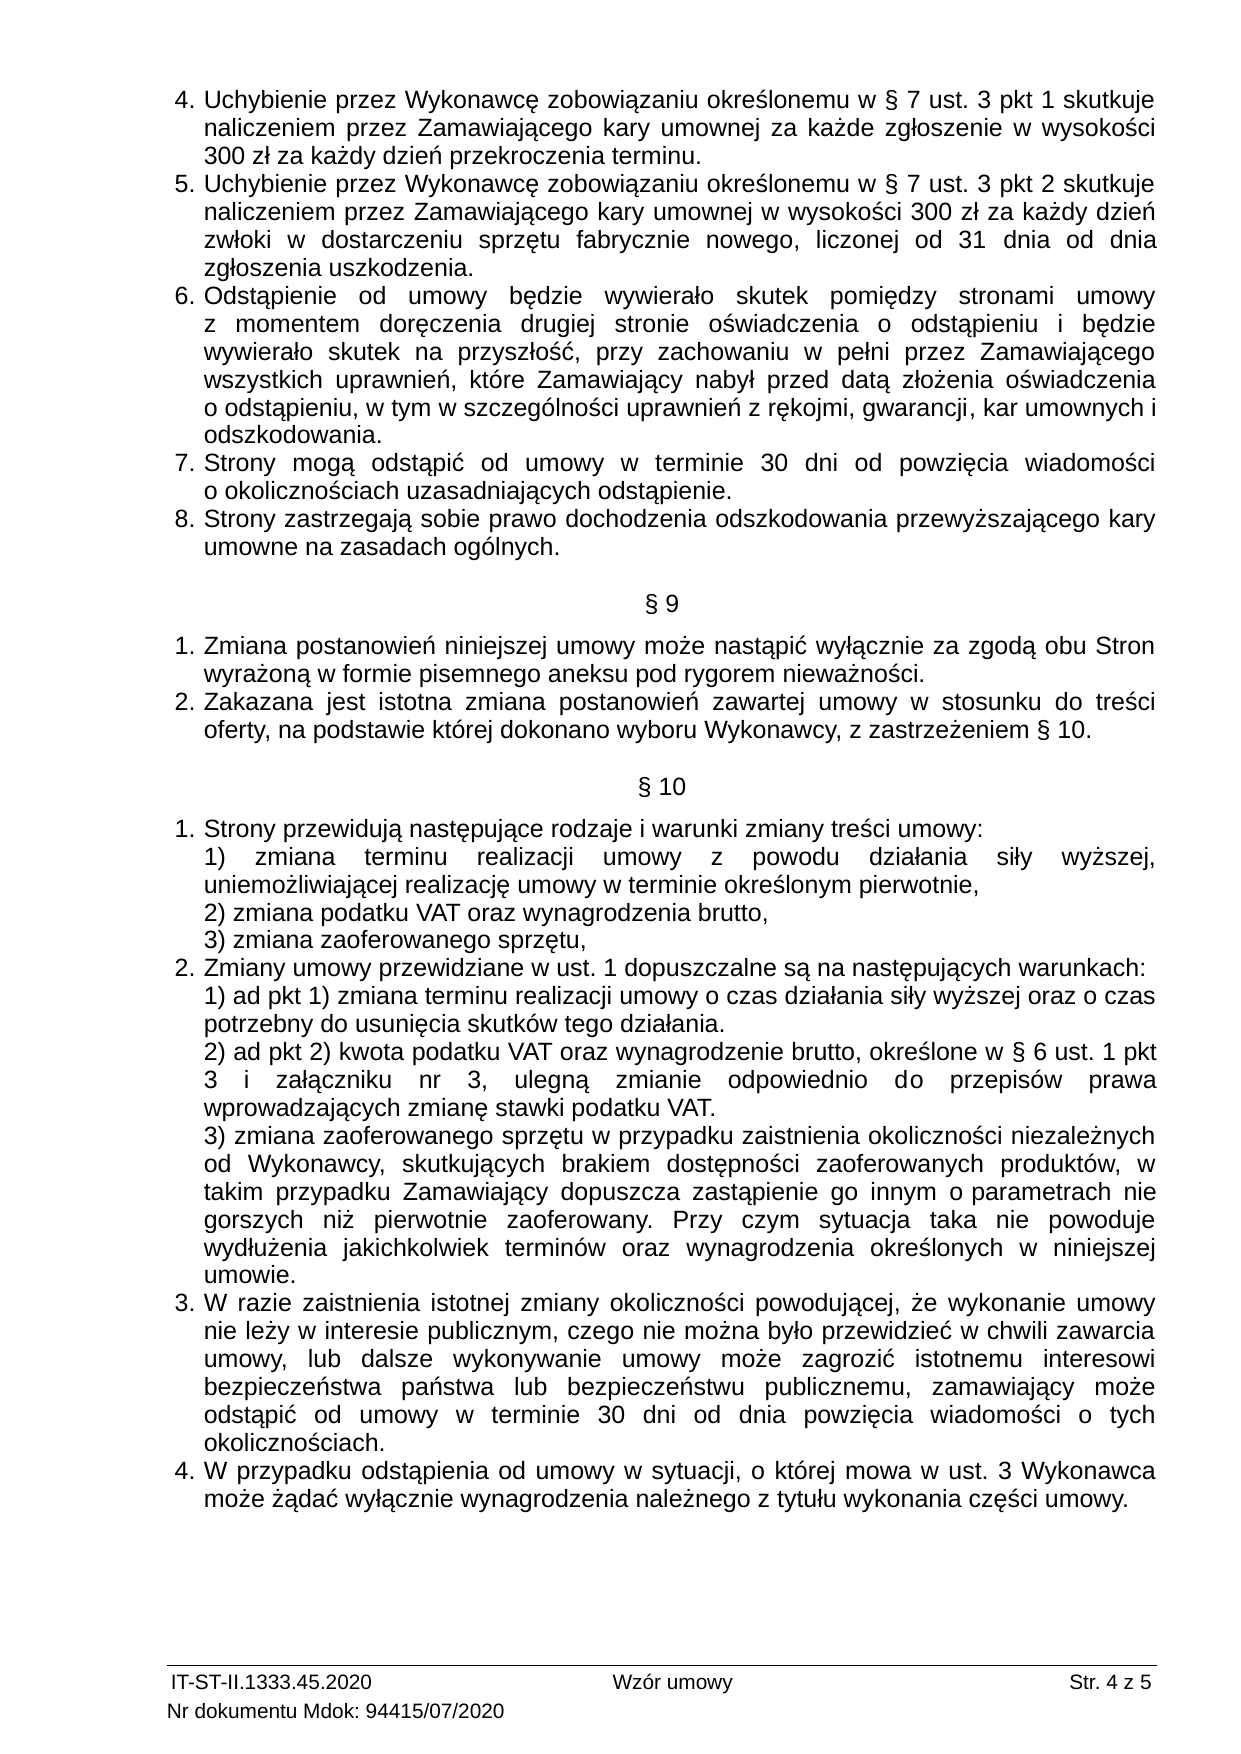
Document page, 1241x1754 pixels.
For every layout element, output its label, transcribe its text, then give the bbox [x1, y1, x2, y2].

list Odstąpienie od umowy będzie wywierało skutek pomiędzy stronami umowy z momentem doręczenia drugiej stronie oświadczenia o odstąpieniu i będzie wywierało skutek na przyszłość, przy zachowaniu w pełni przez Zamawiającego wszystkich uprawnień, które Zamawiający nabył przed datą złożenia oświadczenia o odstąpieniu, w tym w szczególności uprawnień z rękojmi, gwarancji, kar umownych i odszkodowania. [167, 282, 1157, 449]
list Uchybienie przez Wykonawcę zobowiązaniu określonemu w § 7 ust. 3 pkt 2 skutkuje naliczeniem przez Zamawiającego kary umownej w wysokości 300 zł za każdy dzień zwłoki w dostarczeniu sprzętu fabrycznie nowego, liczonej od 31 dnia od dnia zgłoszenia uszkodzenia. [167, 170, 1157, 282]
list W przypadku odstąpienia od umowy w sytuacji, o której mowa w ust. 3 Wykonawca może żądać wyłącznie wynagrodzenia należnego z tytułu wykonania części umowy. [167, 1457, 1157, 1512]
list Zmiany umowy przewidziane w ust. 1 dopuszczalne są na następujących warunkach: [167, 954, 1157, 982]
list Uchybienie przez Wykonawcę zobowiązaniu określonemu w § 7 ust. 3 pkt 1 skutkuje naliczeniem przez Zamawiającego kary umownej za każde zgłoszenie w wysokości 300 zł za każdy dzień przekroczenia terminu. [167, 86, 1157, 170]
list 1) zmiana terminu realizacji umowy z powodu działania siły wyższej, uniemożliwiającej realizację umowy w terminie określonym pierwotnie, [167, 842, 1157, 898]
list Strony przewidują następujące rodzaje i warunki zmiany treści umowy: [167, 814, 1157, 842]
list Strony zastrzegają sobie prawo dochodzenia odszkodowania przewyższającego kary umowne na zasadach ogólnych. [167, 505, 1157, 561]
list Strony mogą odstąpić od umowy w terminie 30 dni od powzięcia wiadomości o okolicznościach uzasadniających odstąpienie. [167, 449, 1157, 505]
list W razie zaistnienia istotnej zmiany okoliczności powodującej, że wykonanie umowy nie leży w interesie publicznym, czego nie można było przewidzieć w chwili zawarcia umowy, lub dalsze wykonywanie umowy może zagrozić istotnemu interesowi bezpieczeństwa państwa lub bezpieczeństwu publicznemu, zamawiający może odstąpić od umowy w terminie 30 dni od dnia powzięcia wiadomości o tych okolicznościach. [167, 1289, 1157, 1457]
list 2) zmiana podatku VAT oraz wynagrodzenia brutto, [167, 898, 1157, 926]
list Zmiana postanowień niniejszej umowy może nastąpić wyłącznie za zgodą obu Stron wyrażoną w formie pisemnego aneksu pod rygorem nieważności. [167, 632, 1157, 688]
list 1) ad pkt 1) zmiana terminu realizacji umowy o czas działania siły wyższej oraz o czas potrzebny do usunięcia skutków tego działania. [167, 982, 1157, 1038]
list 3) zmiana zaoferowanego sprzętu, [167, 926, 1157, 954]
list 2) ad pkt 2) kwota podatku VAT oraz wynagrodzenie brutto, określone w § 6 ust. 1 pkt 3 i załączniku nr 3, ulegną zmianie odpowiednio do przepisów prawa wprowadzających zmianę stawki podatku VAT. 3) zmiana zaoferowanego sprzętu w przypadku zaistnienia okoliczności niezależnych od Wykonawcy, skutkujących brakiem dostępności zaoferowanych produktów, w takim przypadku Zamawiający dopuszcza zastąpienie go innym o parametrach nie gorszych niż pierwotnie zaoferowany. Przy czym sytuacja taka nie powoduje wydłużenia jakichkolwiek terminów oraz wynagrodzenia określonych w niniejszej umowie. [167, 1038, 1157, 1289]
list Zakazana jest istotna zmiana postanowień zawartej umowy w stosunku do treści oferty, na podstawie której dokonano wyboru Wykonawcy, z zastrzeżeniem § 10. [167, 688, 1157, 743]
